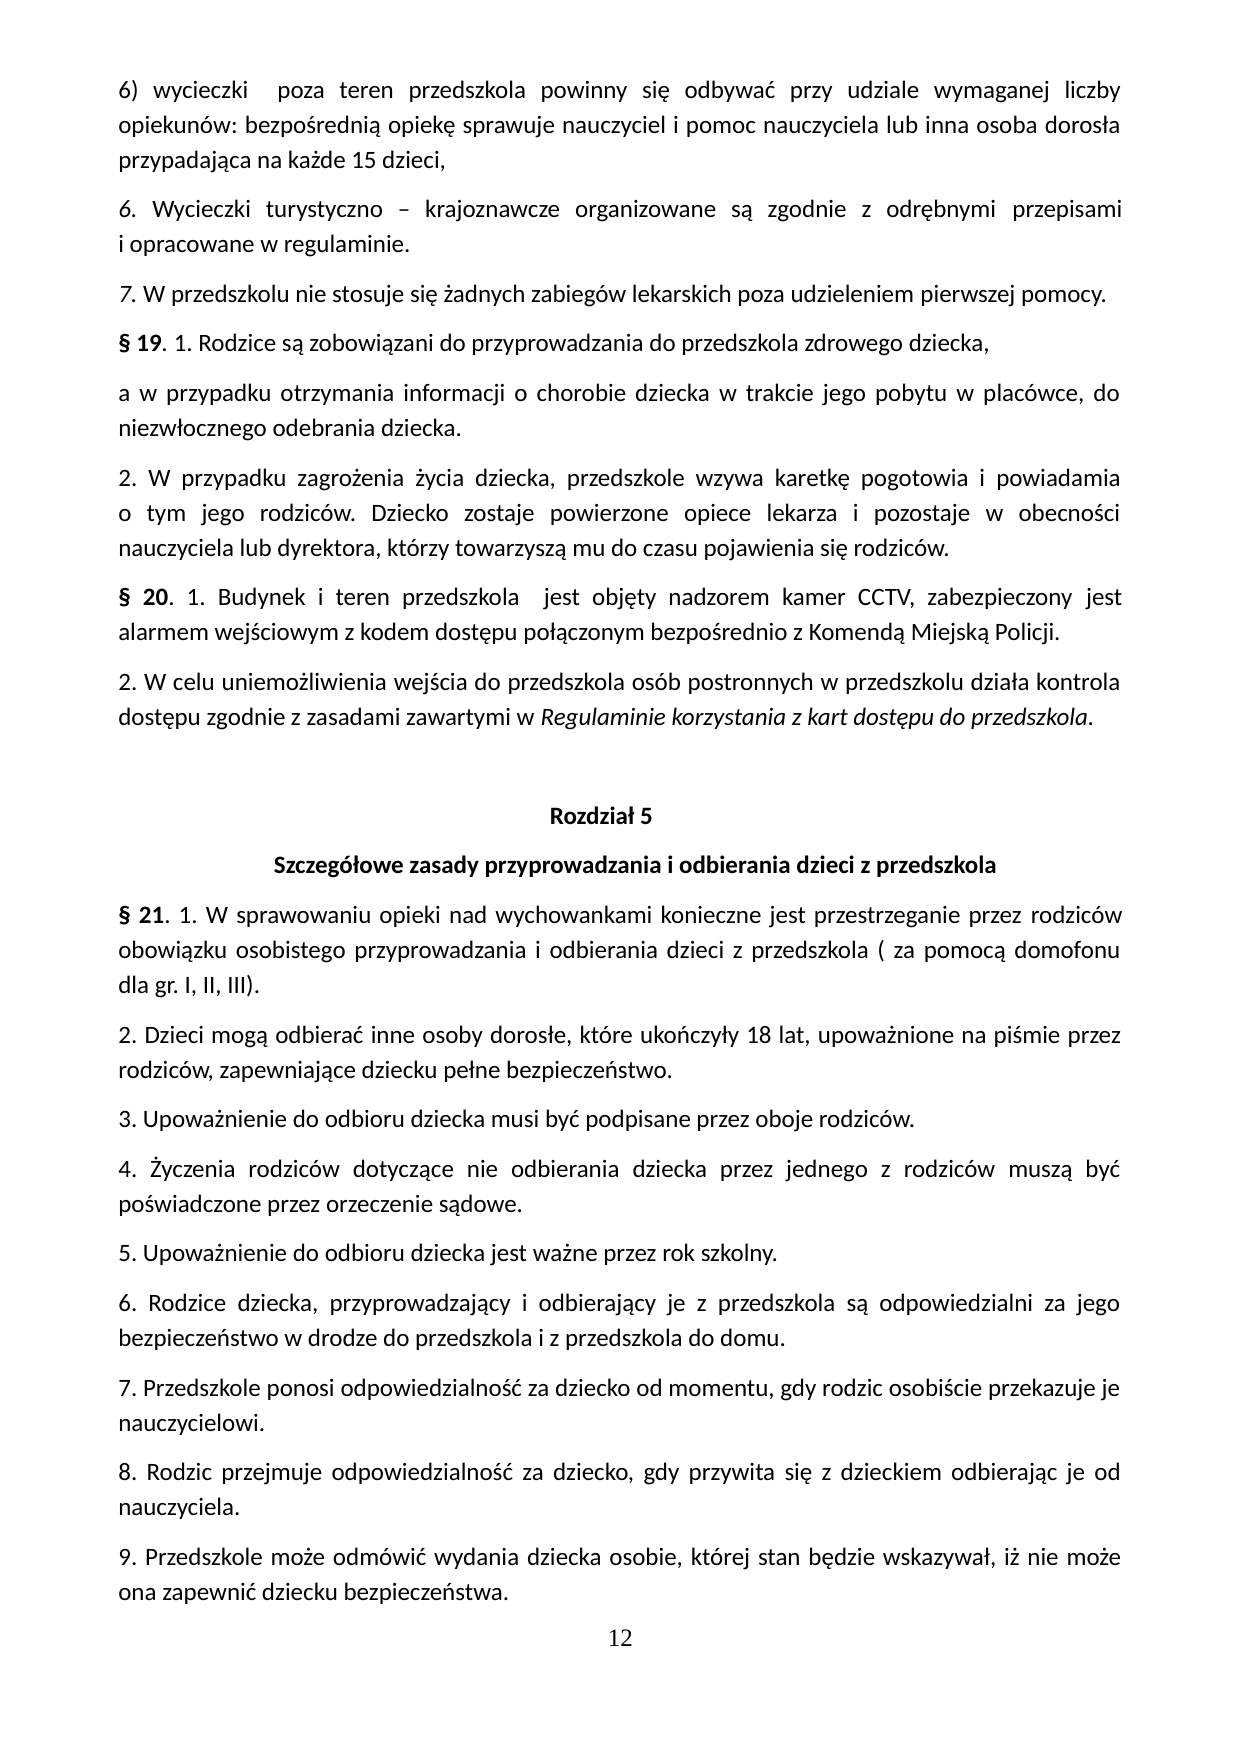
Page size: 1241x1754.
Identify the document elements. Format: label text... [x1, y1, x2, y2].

text 3. Upoważnienie do odbioru dziecka musi być podpisane przez oboje rodziców. [118, 1103, 1122, 1134]
text 8. Rodzic przejmuje odpowiedzialność za dziecko, gdy przywita się z dzieckiem odbierając je od nauczyciela. [118, 1456, 1122, 1522]
text § 21. 1. W sprawowaniu opieki nad wychowankami konieczne jest przestrzeganie przez rodziców obowiązku osobistego przyprowadzania i odbierania dzieci z przedszkola ( za pomocą domofonu dla gr. I, II, III). [118, 899, 1122, 1000]
text 7. W przedszkolu nie stosuje się żadnych zabiegów lekarskich poza udzieleniem pierwszej pomocy. [118, 278, 1122, 308]
text § 19. 1. Rodzice są zobowiązani do przyprowadzania do przedszkola zdrowego dziecka, [118, 327, 1122, 358]
text 2. W przypadku zagrożenia życia dziecka, przedszkole wzywa karetkę pogotowia i powiadamia o tym jego rodziców. Dziecko zostaje powierzone opiece lekarza i pozostaje w obecności nauczyciela lub dyrektora, którzy towarzyszą mu do czasu pojawienia się rodziców. [118, 462, 1122, 562]
text § 20. 1. Budynek i teren przedszkola jest objęty nadzorem kamer CCTV, zabezpieczony jest alarmem wejściowym z kodem dostępu połączonym bezpośrednio z Komendą Miejską Policji. [118, 581, 1122, 647]
text 6) wycieczki poza teren przedszkola powinny się odbywać przy udziale wymaganej liczby opiekunów: bezpośrednią opiekę sprawuje nauczyciel i pomoc nauczyciela lub inna osoba dorosła przypadająca na każde 15 dzieci, [118, 74, 1122, 174]
text 5. Upoważnienie do odbioru dziecka jest ważne przez rok szkolny. [118, 1237, 1122, 1268]
text a w przypadku otrzymania informacji o chorobie dziecka w trakcie jego pobytu w placówce, do niezwłocznego odebrania dziecka. [118, 377, 1122, 443]
text 6. Wycieczki turystyczno – krajoznawcze organizowane są zgodnie z odrębnymi przepisami i opracowane w regulaminie. [118, 193, 1122, 259]
text 2. W celu uniemożliwienia wejścia do przedszkola osób postronnych w przedszkolu działa kontrola dostępu zgodnie z zasadami zawartymi w Regulaminie korzystania z kart dostępu do przedszkola. [118, 666, 1122, 731]
text 6. Rodzice dziecka, przyprowadzający i odbierający je z przedszkola są odpowiedzialni za jego bezpieczeństwo w drodze do przedszkola i z przedszkola do domu. [118, 1287, 1122, 1353]
text 2. Dzieci mogą odbierać inne osoby dorosłe, które ukończyły 18 lat, upoważnione na piśmie przez rodziców, zapewniające dziecku pełne bezpieczeństwo. [118, 1019, 1122, 1084]
text 9. Przedszkole może odmówić wydania dziecka osobie, której stan będzie wskazywał, iż nie może ona zapewnić dziecku bezpieczeństwa. [118, 1541, 1122, 1606]
text Rozdział 5 [418, 800, 1122, 831]
text Szczegółowe zasady przyprowadzania i odbierania dzieci z przedszkola [118, 849, 1122, 880]
text 4. Życzenia rodziców dotyczące nie odbierania dziecka przez jednego z rodziców muszą być poświadczone przez orzeczenie sądowe. [118, 1153, 1122, 1218]
text 7. Przedszkole ponosi odpowiedzialność za dziecko od momentu, gdy rodzic osobiście przekazuje je nauczycielowi. [118, 1372, 1122, 1437]
